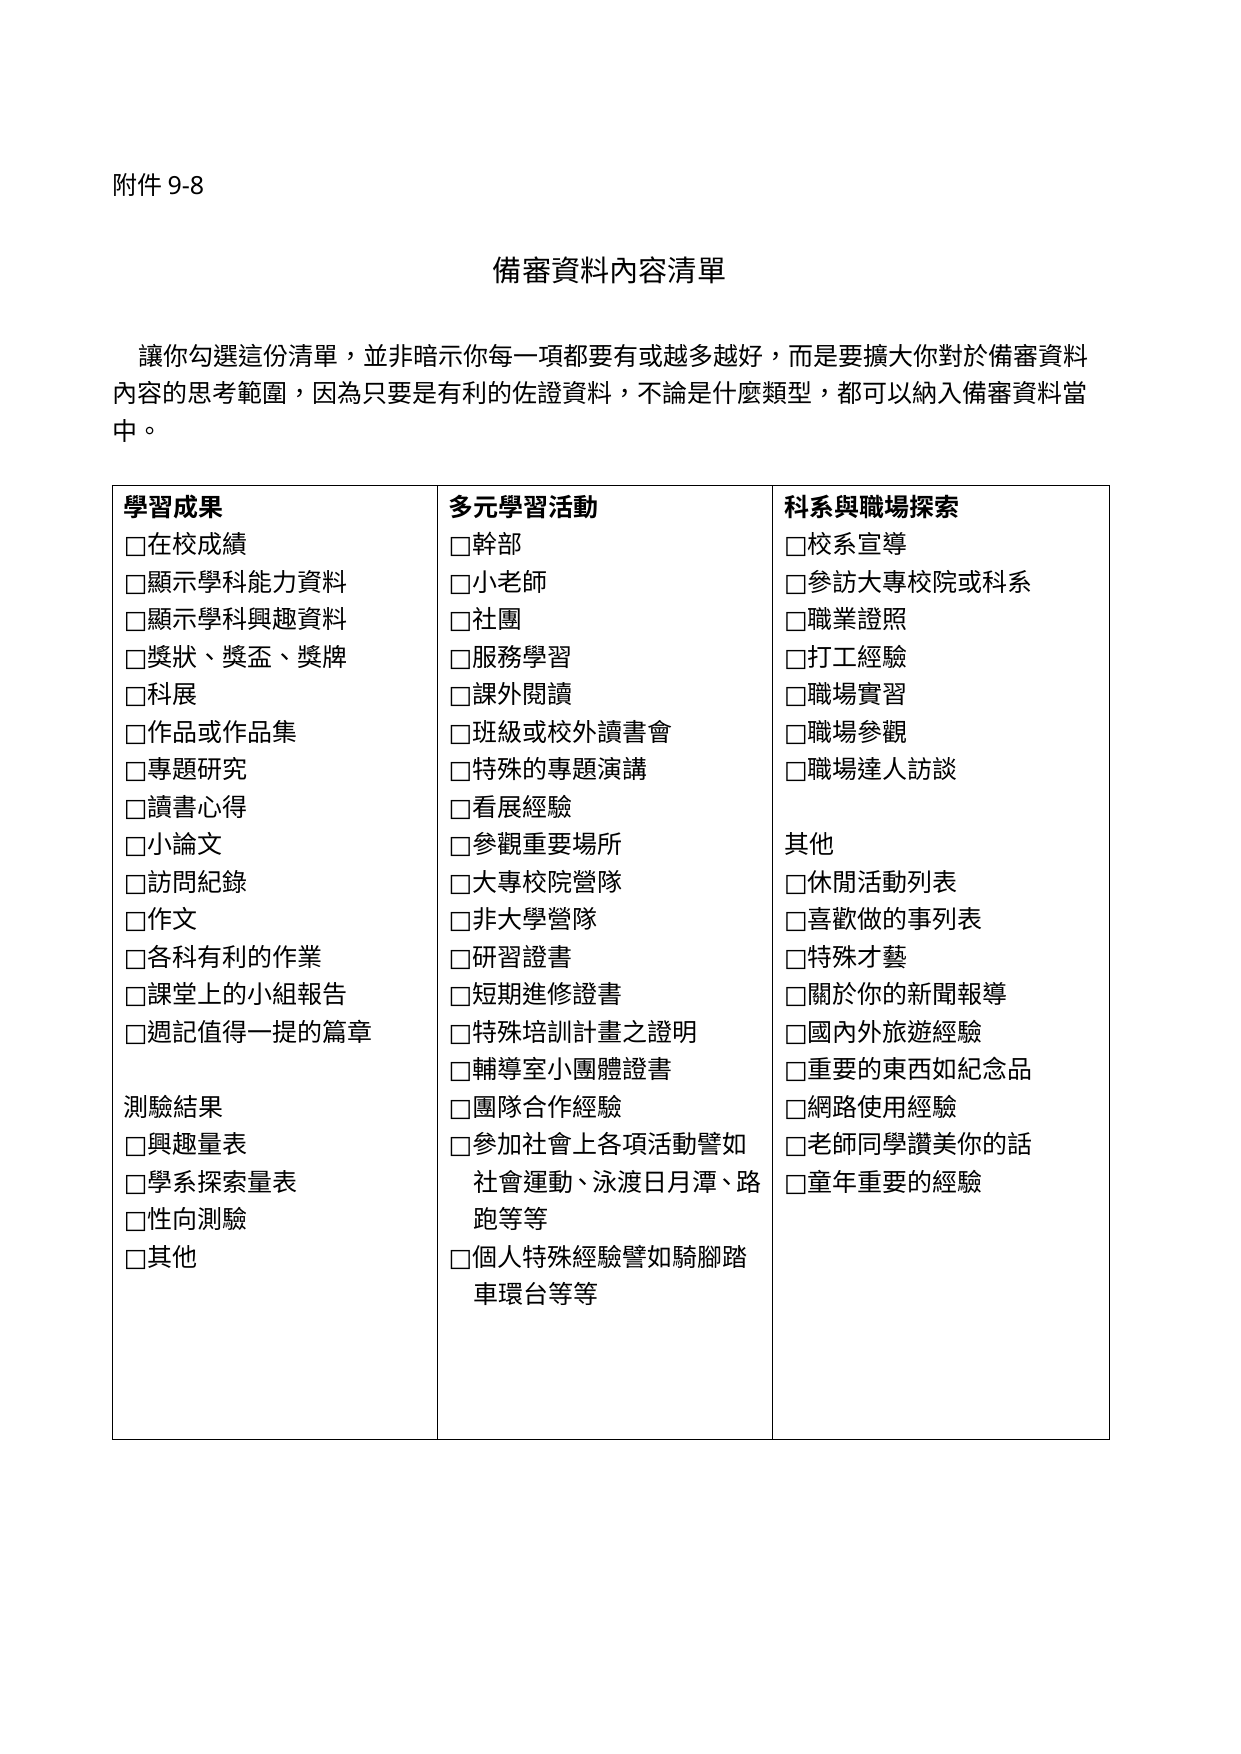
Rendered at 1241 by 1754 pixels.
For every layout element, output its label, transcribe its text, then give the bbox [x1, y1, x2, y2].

text 備審資料內容清單 [112, 231, 1106, 306]
table_header 學習成果 □在校成績 □顯示學科能力資料 □顯示學科興趣資料 □獎狀、獎盃、獎牌 □科展 □作品或作品集 □專題研究 □讀書心得 □小論文 □訪問紀錄 □作文 □各科有利的作業 □課堂上的小組報告 □週記值得一提的篇章 測驗結果 □興趣量表 □學系探索量表 □性向測驗 □其他 [113, 486, 437, 1439]
table_header 多元學習活動 □幹部 □小老師 □社團 □服務學習 □課外閱讀 □班級或校外讀書會 □特殊的專題演講 □看展經驗 □參觀重要場所 □大專校院營隊 □非大學營隊 □研習證書 □短期進修證書 □特殊培訓計畫之證明 □輔導室小團體證書 □團隊合作經驗 □參加社會上各項活動譬如社會運動、泳渡日月潭、路跑等等 □個人特殊經驗譬如騎腳踏車環台等等 [438, 486, 772, 1439]
table_header 科系與職場探索 □校系宣導 □參訪大專校院或科系 □職業證照 □打工經驗 □職場實習 □職場參觀 □職場達人訪談 其他 □休閒活動列表 □喜歡做的事列表 □特殊才藝 □關於你的新聞報導 □國內外旅遊經驗 □重要的東西如紀念品 □網路使用經驗 □老師同學讚美你的話 □童年重要的經驗 [773, 486, 1109, 1439]
text 附件9-8 [112, 164, 1106, 202]
text 讓你勾選這份清單，並非暗示你每一項都要有或越多越好，而是要擴大你對於備審資料內容的思考範圍，因為只要是有利的佐證資料，不論是什麼類型，都可以納入備審資料當中。 [112, 335, 1106, 448]
